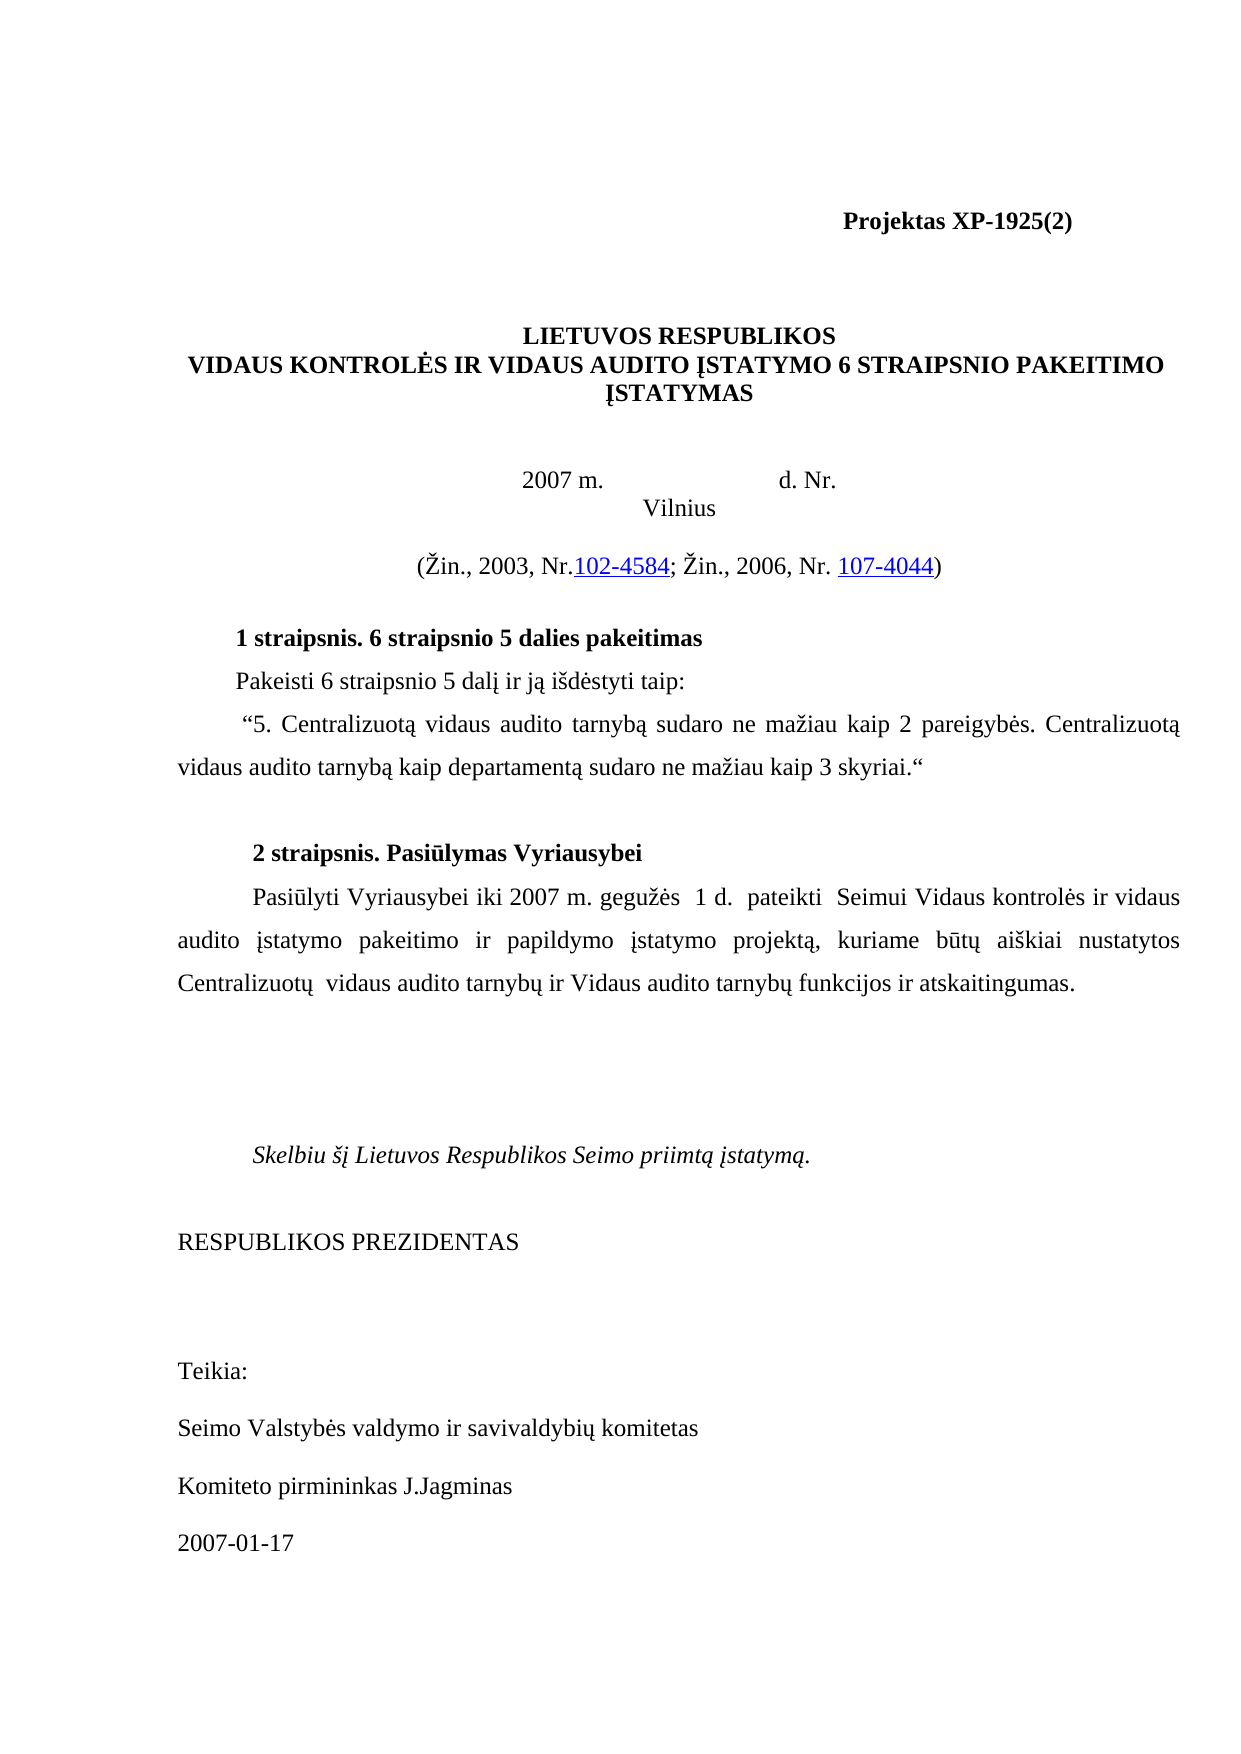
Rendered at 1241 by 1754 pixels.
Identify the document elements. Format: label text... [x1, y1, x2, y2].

text Projektas XP-1925(2) [702, 206, 1181, 235]
text Seimo Valstybės valdymo ir savivaldybių komitetas [177, 1413, 1181, 1442]
text 2007-01-17 [177, 1528, 1181, 1557]
text Skelbiu šį Lietuvos Respublikos Seimo priimtą įstatymą. [177, 1140, 1181, 1169]
text “5. Centralizuotą vidaus audito tarnybą sudaro ne mažiau kaip 2 pareigybės. Centralizuotą vidaus audito tarnybą kaip departamentą sudaro ne mažiau kaip 3 skyriai.“ [177, 709, 1181, 781]
text 2007 m. d. Nr. [177, 465, 1181, 493]
text Teikia: [177, 1356, 1181, 1385]
text ĮSTATYMAS [177, 378, 1181, 407]
text VIDAUS KONTROLĖS IR VIDAUS AUDITO ĮSTATYMO 6 STRAIPSNIO PAKEITIMO [177, 350, 1181, 378]
text 2 straipsnis. Pasiūlymas Vyriausybei [177, 838, 1181, 867]
text Vilnius [177, 493, 1181, 522]
text RESPUBLIKOS PREZIDENTAS [177, 1227, 1181, 1255]
text Pasiūlyti Vyriausybei iki 2007 m. gegužės 1 d. pateikti Seimui Vidaus kontrolės ir vidaus audito įstatymo pakeitimo ir papildymo įstatymo projektą, kuriame būtų aiškiai nustatytos Centralizuotų vidaus audito tarnybų ir Vidaus audito tarnybų funkcijos ir atskaitingumas. [177, 882, 1181, 997]
text Komiteto pirmininkas J.Jagminas [177, 1471, 1181, 1500]
text (Žin., 2003, Nr.102-4584; Žin., 2006, Nr. 107-4044) [177, 551, 1181, 580]
text 1 straipsnis. 6 straipsnio 5 dalies pakeitimas [177, 623, 1181, 652]
text Pakeisti 6 straipsnio 5 dalį ir ją išdėstyti taip: [177, 666, 1181, 695]
text LIETUVOS RESPUBLIKOS [177, 321, 1181, 350]
